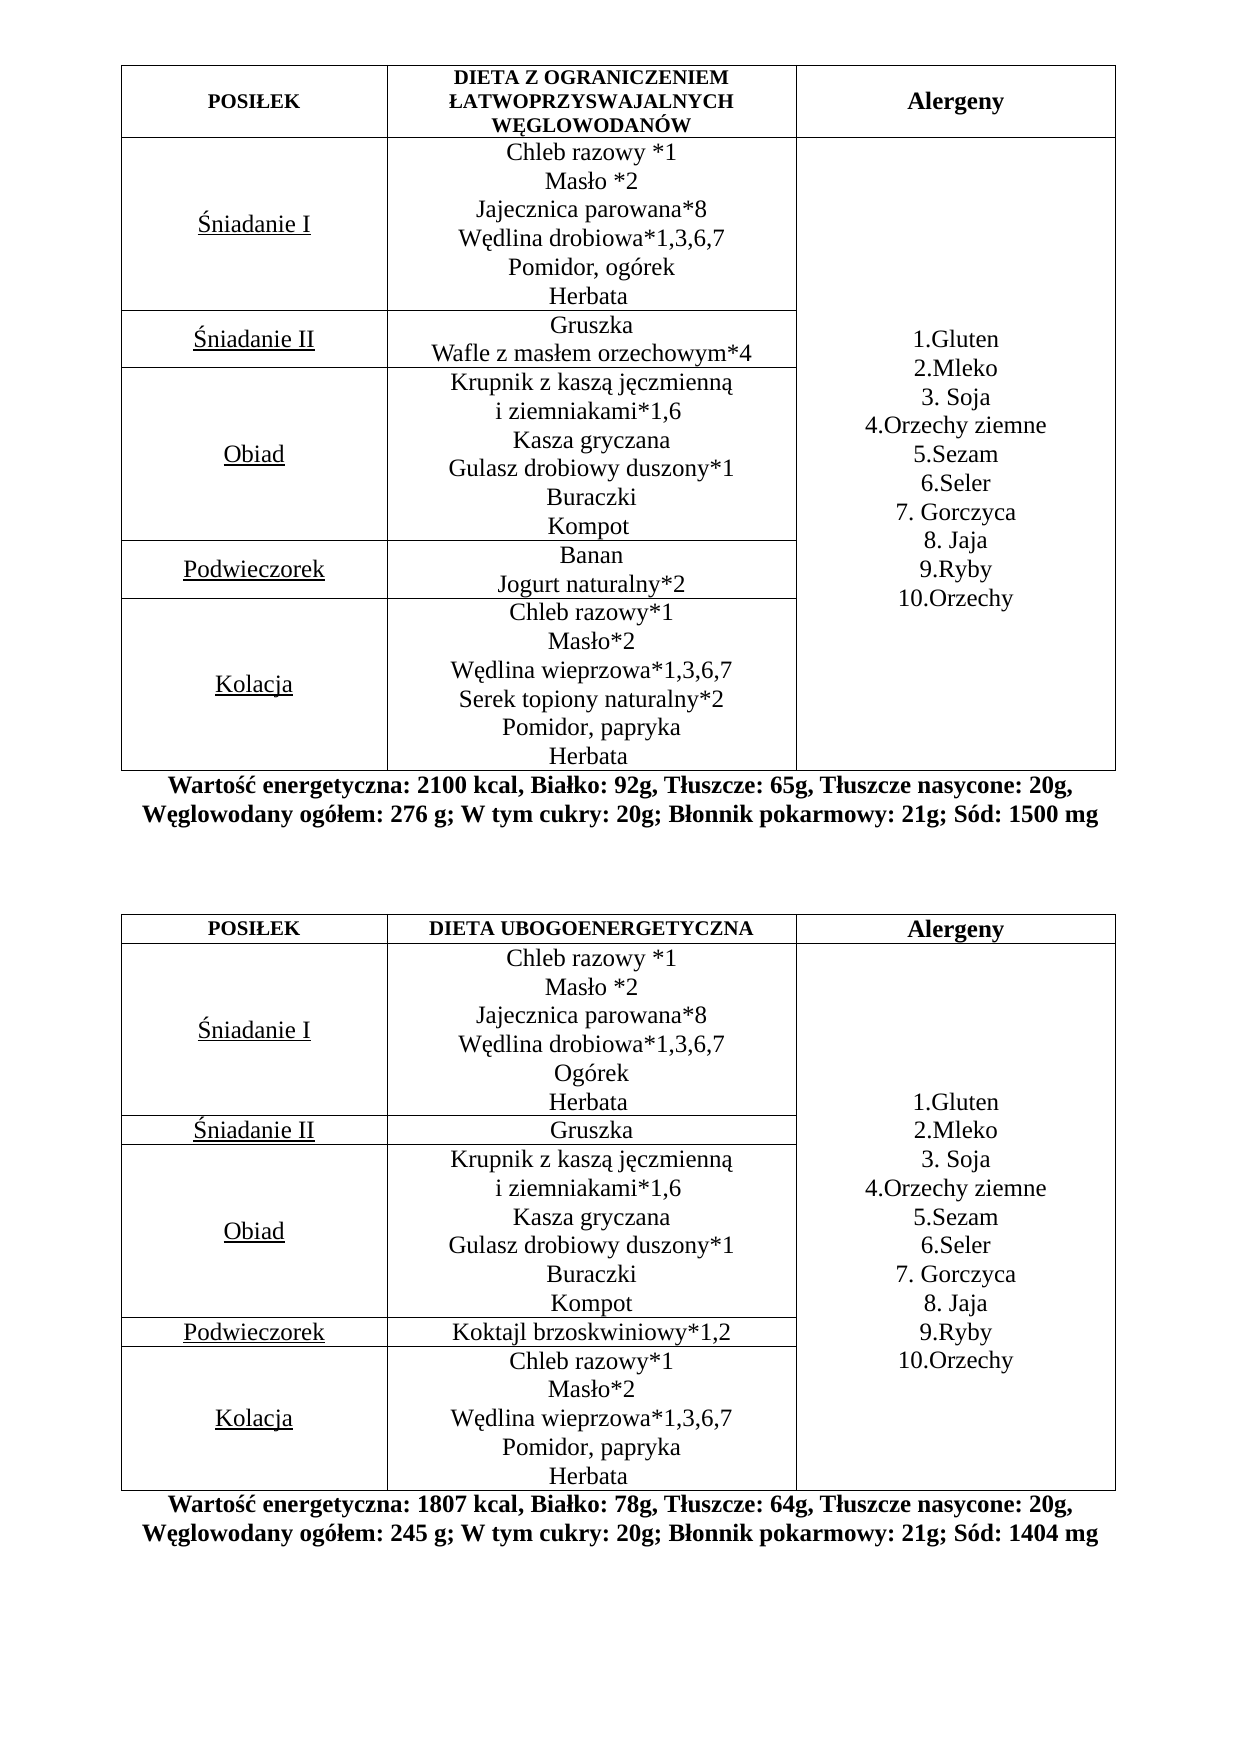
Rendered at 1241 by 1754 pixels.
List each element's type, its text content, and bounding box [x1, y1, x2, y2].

table_cell Chleb razowy*1 Masło*2 Wędlina wieprzowa*1,3,6,7 Serek topiony naturalny*2 Pomidor, papryka Herbata [388, 599, 796, 770]
table_cell 1.Gluten 2.Mleko 3. Soja 4.Orzechy ziemne 5.Sezam 6.Seler 7. Gorczyca 8. Jaja 9.Ryby 10.Orzechy [797, 944, 1115, 1489]
table_header POSIŁEK [122, 915, 387, 943]
table_header DIETA UBOGOENERGETYCZNA [388, 915, 796, 943]
table_cell Śniadanie I [122, 138, 387, 309]
table_cell Kolacja [122, 599, 387, 770]
table_cell Krupnik z kaszą jęczmienną i ziemniakami*1,6 Kasza gryczana Gulasz drobiowy duszony*1 Buraczki Kompot [388, 1145, 796, 1317]
table_cell Podwieczorek [122, 1318, 387, 1346]
table_cell Obiad [122, 1145, 387, 1317]
table_cell Koktajl brzoskwiniowy*1,2 [388, 1318, 796, 1346]
table_cell Śniadanie II [122, 1116, 387, 1144]
table_cell 1.Gluten 2.Mleko 3. Soja 4.Orzechy ziemne 5.Sezam 6.Seler 7. Gorczyca 8. Jaja 9.Ryby 10.Orzechy [797, 138, 1115, 770]
table_cell Chleb razowy*1 Masło*2 Wędlina wieprzowa*1,3,6,7 Pomidor, papryka Herbata [388, 1347, 796, 1489]
table_cell Chleb razowy *1 Masło *2 Jajecznica parowana*8 Wędlina drobiowa*1,3,6,7 Pomidor, ogórek Herbata [388, 138, 796, 309]
table_header Alergeny [797, 66, 1115, 137]
table_cell Śniadanie II [122, 311, 387, 367]
table_cell Krupnik z kaszą jęczmienną i ziemniakami*1,6 Kasza gryczana Gulasz drobiowy duszony*1 Buraczki Kompot [388, 368, 796, 540]
text Wartość energetyczna: 2100 kcal, Białko: 92g, Tłuszcze: 65g, Tłuszcze nasycone: 20g, Węglowodany ogółem: 276 g; W tym cukry: 20g; Błonnik pokarmowy: 21g; Sód: 1500 mg [118, 770, 1122, 828]
table_cell Chleb razowy *1 Masło *2 Jajecznica parowana*8 Wędlina drobiowa*1,3,6,7 Ogórek Herbata [388, 944, 796, 1115]
table_cell Obiad [122, 368, 387, 540]
table_cell Banan Jogurt naturalny*2 [388, 541, 796, 597]
table_cell Gruszka [388, 1116, 796, 1144]
table_header Alergeny [797, 915, 1115, 943]
table_header DIETA Z OGRANICZENIEM ŁATWOPRZYSWAJALNYCH WĘGLOWODANÓW [388, 66, 796, 137]
table_cell Podwieczorek [122, 541, 387, 597]
table_cell Kolacja [122, 1347, 387, 1489]
table_header POSIŁEK [122, 66, 387, 137]
table_cell Gruszka Wafle z masłem orzechowym*4 [388, 311, 796, 367]
table_cell Śniadanie I [122, 944, 387, 1115]
text Wartość energetyczna: 1807 kcal, Białko: 78g, Tłuszcze: 64g, Tłuszcze nasycone: 20g, Węglowodany ogółem: 245 g; W tym cukry: 20g; Błonnik pokarmowy: 21g; Sód: 1404 mg [118, 1489, 1122, 1547]
